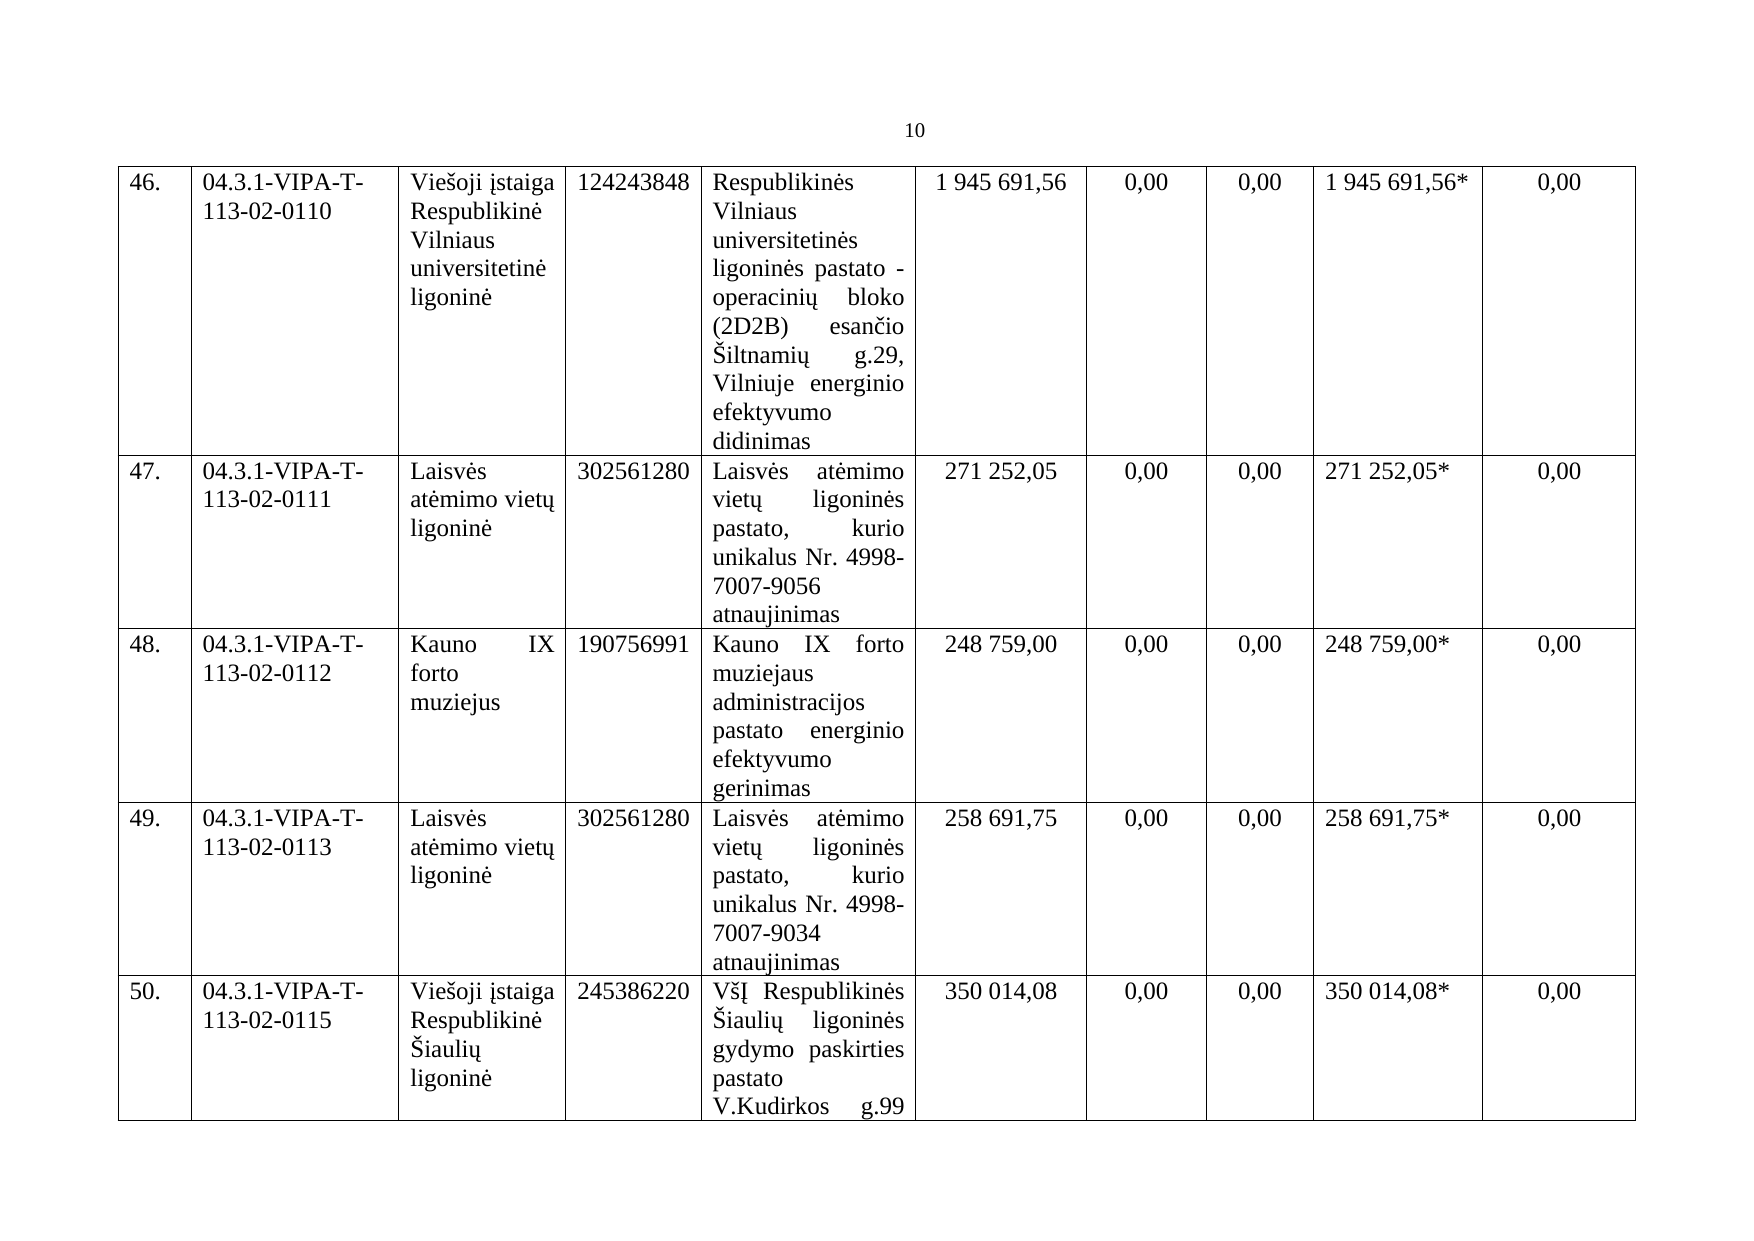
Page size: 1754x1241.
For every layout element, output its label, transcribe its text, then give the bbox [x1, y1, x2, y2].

table_cell 0,00 [1483, 456, 1635, 628]
table_cell 271 252,05 [916, 456, 1086, 628]
table_cell 04.3.1-VIPA-T-113-02-0112 [192, 629, 398, 802]
table_cell 190756991 [566, 629, 701, 802]
table_cell 302561280 [566, 803, 701, 975]
table_cell Laisvės atėmimo vietų ligoninė [399, 456, 565, 628]
table_cell Respublikinės Vilniaus universitetinės ligoninės pastato - operacinių bloko (2D2B) esančio Šiltnamių g.29, Vilniuje energinio efektyvumo didinimas [702, 167, 915, 455]
table_cell 04.3.1-VIPA-T-113-02-0110 [192, 167, 398, 455]
table_cell Laisvės atėmimo vietų ligoninės pastato, kurio unikalus Nr. 4998-7007-9034 atnaujinimas [702, 803, 915, 975]
table_cell Viešoji įstaiga Respublikinė Šiaulių ligoninė [399, 976, 565, 1120]
table_cell 248 759,00 [916, 629, 1086, 802]
table_cell 47. [119, 456, 191, 628]
table_cell Viešoji įstaiga Respublikinė Vilniaus universitetinė ligoninė [399, 167, 565, 455]
table_cell 350 014,08 [916, 976, 1086, 1120]
table_cell 50. [119, 976, 191, 1120]
table_cell 245386220 [566, 976, 701, 1120]
table_cell Laisvės atėmimo vietų ligoninės pastato, kurio unikalus Nr. 4998-7007-9056 atnaujinimas [702, 456, 915, 628]
table_cell Laisvės atėmimo vietų ligoninė [399, 803, 565, 975]
table_cell 0,00 [1207, 456, 1313, 628]
table_cell 0,00 [1207, 629, 1313, 802]
table_cell 0,00 [1087, 167, 1206, 455]
table_cell 0,00 [1483, 629, 1635, 802]
table_cell 46. [119, 167, 191, 455]
table_cell 1 945 691,56* [1314, 167, 1482, 455]
table_cell 49. [119, 803, 191, 975]
table_cell 04.3.1-VIPA-T-113-02-0111 [192, 456, 398, 628]
table_cell 0,00 [1483, 167, 1635, 455]
table_cell 0,00 [1207, 167, 1313, 455]
table_cell 0,00 [1207, 803, 1313, 975]
table_cell 0,00 [1087, 976, 1206, 1120]
table_cell Kauno IX forto muziejaus administracijos pastato energinio efektyvumo gerinimas [702, 629, 915, 802]
table_cell 0,00 [1087, 456, 1206, 628]
table_cell 04.3.1-VIPA-T-113-02-0115 [192, 976, 398, 1120]
table_cell 258 691,75 [916, 803, 1086, 975]
table_cell 258 691,75* [1314, 803, 1482, 975]
table_cell 0,00 [1483, 976, 1635, 1120]
table_cell 248 759,00* [1314, 629, 1482, 802]
table_cell 271 252,05* [1314, 456, 1482, 628]
table_cell 0,00 [1087, 629, 1206, 802]
table_cell 0,00 [1483, 803, 1635, 975]
table_cell 350 014,08* [1314, 976, 1482, 1120]
table_cell Kauno IX forto muziejus [399, 629, 565, 802]
table_cell 1 945 691,56 [916, 167, 1086, 455]
table_cell VšĮ Respublikinės Šiaulių ligoninės gydymo paskirties pastato V.Kudirkos g.99 [702, 976, 915, 1120]
table_cell 0,00 [1087, 803, 1206, 975]
table_cell 04.3.1-VIPA-T-113-02-0113 [192, 803, 398, 975]
table_cell 0,00 [1207, 976, 1313, 1120]
table_cell 124243848 [566, 167, 701, 455]
table_cell 48. [119, 629, 191, 802]
table_cell 302561280 [566, 456, 701, 628]
